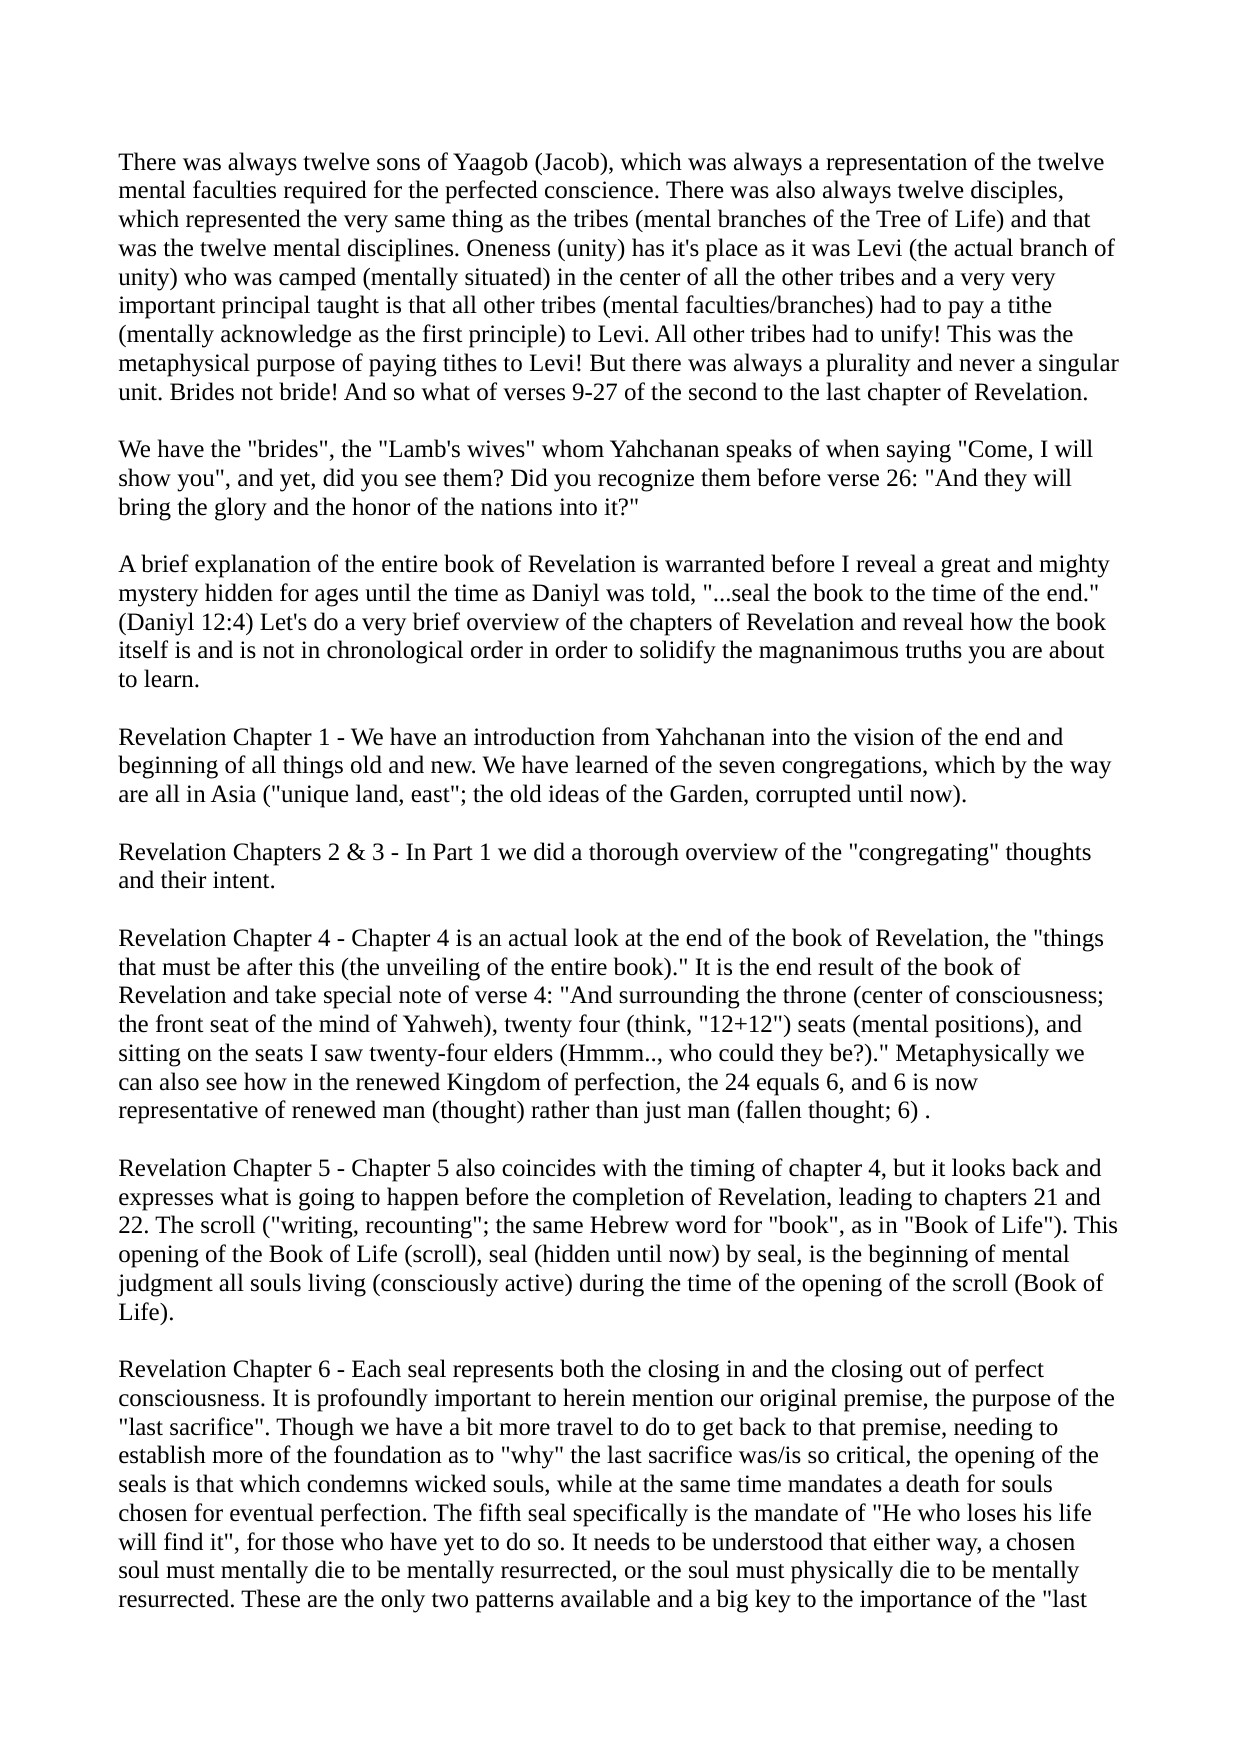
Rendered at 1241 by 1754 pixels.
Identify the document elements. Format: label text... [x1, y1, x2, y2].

text We have the "brides", the "Lamb's wives" whom Yahchanan speaks of when saying "Come, I will show you", and yet, did you see them? Did you recognize them before verse 26: "And they will bring the glory and the honor of the nations into it?" [118, 434, 1122, 521]
text A brief explanation of the entire book of Revelation is warranted before I reveal a great and mighty mystery hidden for ages until the time as Daniyl was told, "...seal the book to the time of the end." (Daniyl 12:4) Let's do a very brief overview of the chapters of Revelation and reveal how the book itself is and is not in chronological order in order to solidify the magnanimous truths you are about to learn. [118, 549, 1122, 693]
text Revelation Chapter 6 - Each seal represents both the closing in and the closing out of perfect consciousness. It is profoundly important to herein mention our original premise, the purpose of the "last sacrifice". Though we have a bit more travel to do to get back to that premise, needing to establish more of the foundation as to "why" the last sacrifice was/is so critical, the opening of the seals is that which condemns wicked souls, while at the same time mandates a death for souls chosen for eventual perfection. The fifth seal specifically is the mandate of "He who loses his life will find it", for those who have yet to do so. It needs to be understood that either way, a chosen soul must mentally die to be mentally resurrected, or the soul must physically die to be mentally resurrected. These are the only two patterns available and a big key to the importance of the "last [118, 1354, 1122, 1613]
text There was always twelve sons of Yaagob (Jacob), which was always a representation of the twelve mental faculties required for the perfected conscience. There was also always twelve disciples, which represented the very same thing as the tribes (mental branches of the Tree of Life) and that was the twelve mental disciplines. Oneness (unity) has it's place as it was Levi (the actual branch of unity) who was camped (mentally situated) in the center of all the other tribes and a very very important principal taught is that all other tribes (mental faculties/branches) had to pay a tithe [118, 147, 1122, 319]
text Revelation Chapter 5 - Chapter 5 also coincides with the timing of chapter 4, but it looks back and expresses what is going to happen before the completion of Revelation, leading to chapters 21 and 22. The scroll ("writing, recounting"; the same Hebrew word for "book", as in "Book of Life"). This [118, 1153, 1122, 1239]
text (mentally acknowledge as the first principle) to Levi. All other tribes had to unify! This was the metaphysical purpose of paying tithes to Levi! But there was always a plurality and never a singular unit. Brides not bride! And so what of verses 9-27 of the second to the last chapter of Revelation. [118, 319, 1122, 406]
text Revelation Chapter 1 - We have an introduction from Yahchanan into the vision of the end and beginning of all things old and new. We have learned of the seven congregations, which by the way are all in Asia ("unique land, east"; the old ideas of the Garden, corrupted until now). [118, 722, 1122, 808]
text Revelation Chapters 2 & 3 - In Part 1 we did a thorough overview of the "congregating" thoughts and their intent. [118, 837, 1122, 894]
text Revelation Chapter 4 - Chapter 4 is an actual look at the end of the book of Revelation, the "things that must be after this (the unveiling of the entire book)." It is the end result of the book of Revelation and take special note of verse 4: "And surrounding the throne (center of consciousness; the front seat of the mind of Yahweh), twenty four (think, "12+12") seats (mental positions), and sitting on the seats I saw twenty-four elders (Hmmm.., who could they be?)." Metaphysically we can also see how in the renewed Kingdom of perfection, the 24 equals 6, and 6 is now representative of renewed man (thought) rather than just man (fallen thought; 6) . [118, 923, 1122, 1124]
text opening of the Book of Life (scroll), seal (hidden until now) by seal, is the beginning of mental judgment all souls living (consciously active) during the time of the opening of the scroll (Book of Life). [118, 1239, 1122, 1326]
